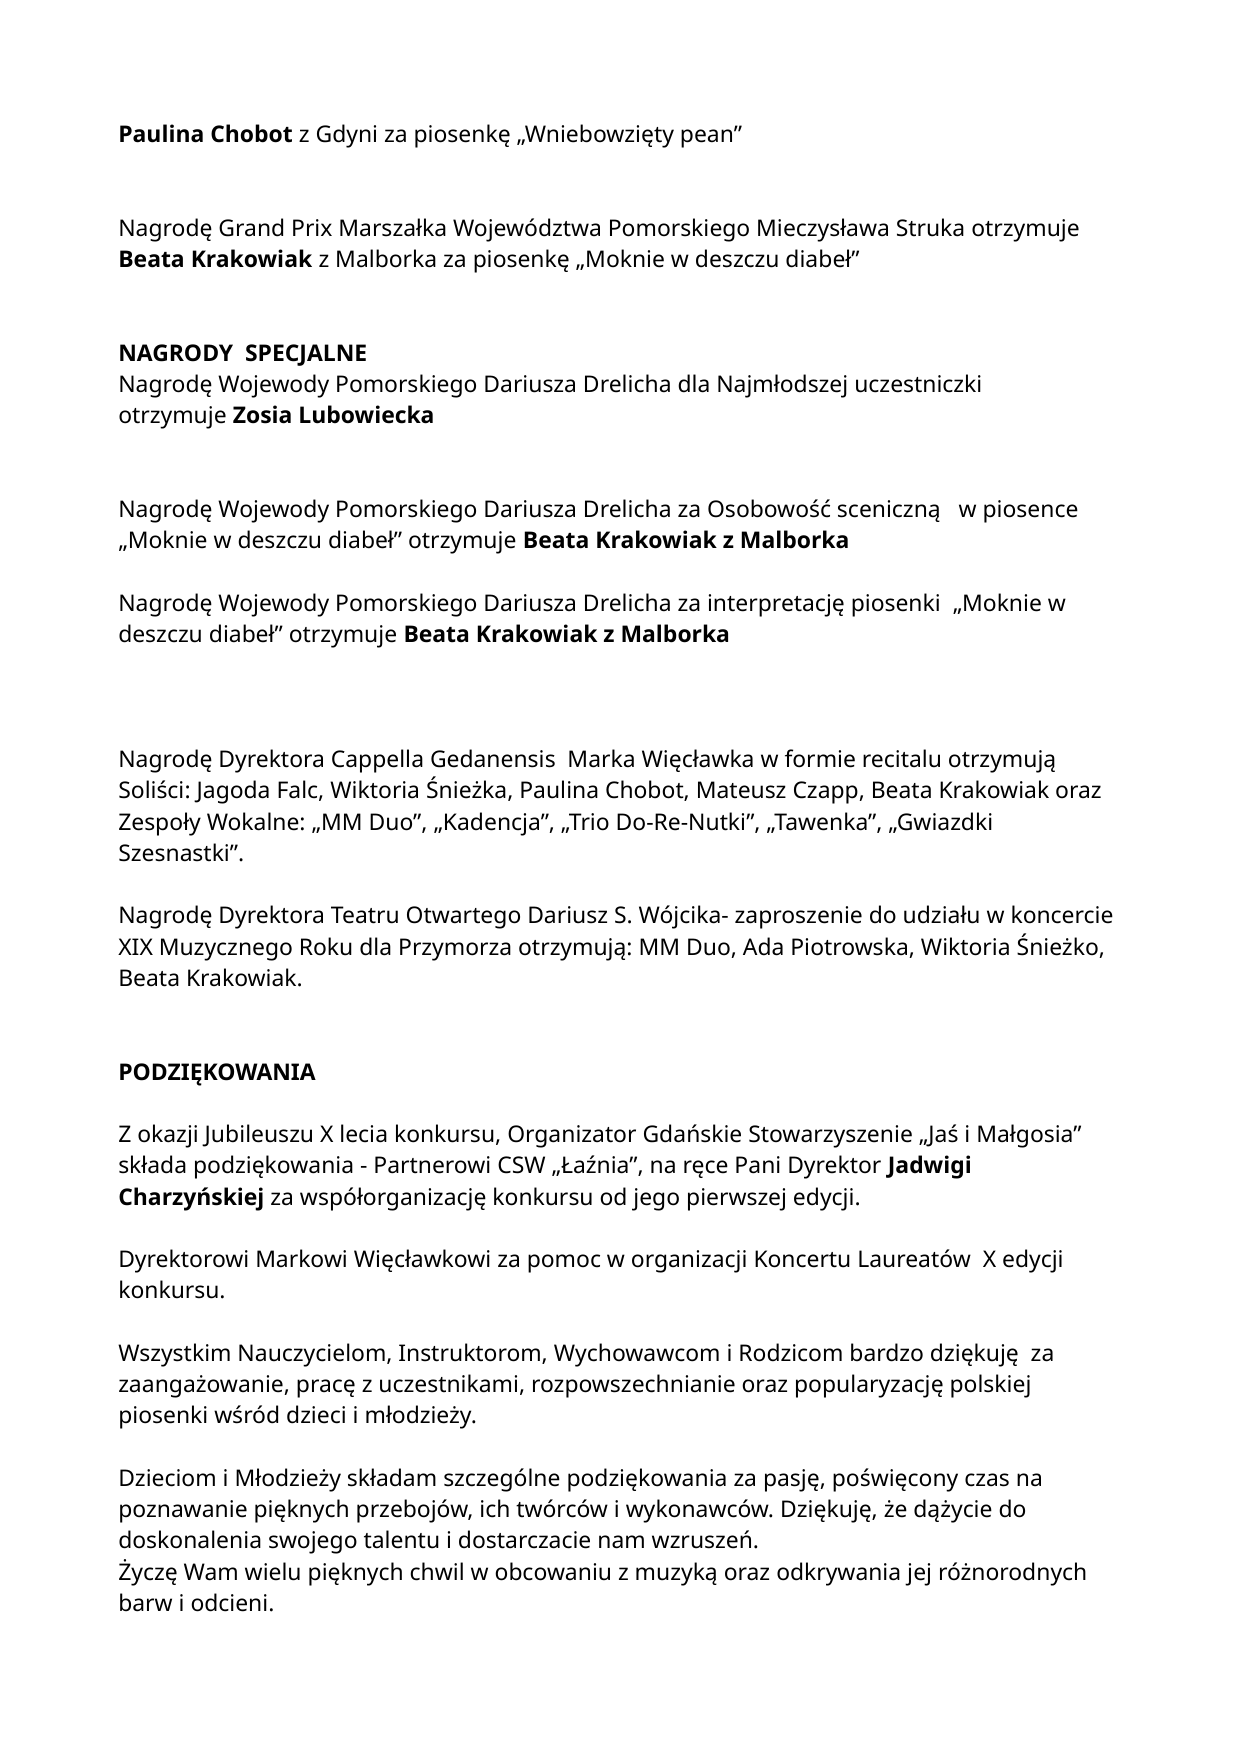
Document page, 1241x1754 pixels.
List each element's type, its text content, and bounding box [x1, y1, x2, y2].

text Z okazji Jubileuszu X lecia konkursu, Organizator Gdańskie Stowarzyszenie „Jaś i Małgosia” składa podziękowania - Partnerowi CSW „Łaźnia”, na ręce Pani Dyrektor Jadwigi Charzyńskiej za współorganizację konkursu od jego pierwszej edycji. [118, 1118, 1122, 1212]
text Dyrektorowi Markowi Więcławkowi za pomoc w organizacji Koncertu Laureatów X edycji konkursu. [118, 1243, 1122, 1306]
text NAGRODY SPECJALNE [118, 337, 1122, 368]
text Nagrodę Grand Prix Marszałka Województwa Pomorskiego Mieczysława Struka otrzymuje Beata Krakowiak z Malborka za piosenkę „Moknie w deszczu diabeł” [118, 212, 1122, 274]
text PODZIĘKOWANIA [118, 1056, 1122, 1087]
text Nagrodę Dyrektora Cappella Gedanensis Marka Więcławka w formie recitalu otrzymują Soliści: Jagoda Falc, Wiktoria Śnieżka, Paulina Chobot, Mateusz Czapp, Beata Krakowiak oraz Zespoły Wokalne: „MM Duo”, „Kadencja”, „Trio Do-Re-Nutki”, „Tawenka”, „Gwiazdki Szesnastki”. [118, 743, 1122, 868]
text Życzę Wam wielu pięknych chwil w obcowaniu z muzyką oraz odkrywania jej różnorodnych barw i odcieni. [118, 1556, 1122, 1618]
text Wszystkim Nauczycielom, Instruktorom, Wychowawcom i Rodzicom bardzo dziękuję za zaangażowanie, pracę z uczestnikami, rozpowszechnianie oraz popularyzację polskiej piosenki wśród dzieci i młodzieży. [118, 1337, 1122, 1431]
text Paulina Chobot z Gdyni za piosenkę „Wniebowzięty pean” [118, 118, 1122, 149]
text Dzieciom i Młodzieży składam szczególne podziękowania za pasję, poświęcony czas na poznawanie pięknych przebojów, ich twórców i wykonawców. Dziękuję, że dążycie do doskonalenia swojego talentu i dostarczacie nam wzruszeń. [118, 1462, 1122, 1556]
text Nagrodę Wojewody Pomorskiego Dariusza Drelicha za interpretację piosenki „Moknie w deszczu diabeł” otrzymuje Beata Krakowiak z Malborka [118, 587, 1122, 649]
text Nagrodę Dyrektora Teatru Otwartego Dariusz S. Wójcika- zaproszenie do udziału w koncercie XIX Muzycznego Roku dla Przymorza otrzymują: MM Duo, Ada Piotrowska, Wiktoria Śnieżko, Beata Krakowiak. [118, 899, 1122, 993]
text otrzymuje Zosia Lubowiecka [118, 399, 1122, 431]
text Nagrodę Wojewody Pomorskiego Dariusza Drelicha za Osobowość sceniczną w piosence „Moknie w deszczu diabeł” otrzymuje Beata Krakowiak z Malborka [118, 493, 1122, 556]
text Nagrodę Wojewody Pomorskiego Dariusza Drelicha dla Najmłodszej uczestniczki [118, 368, 1122, 399]
